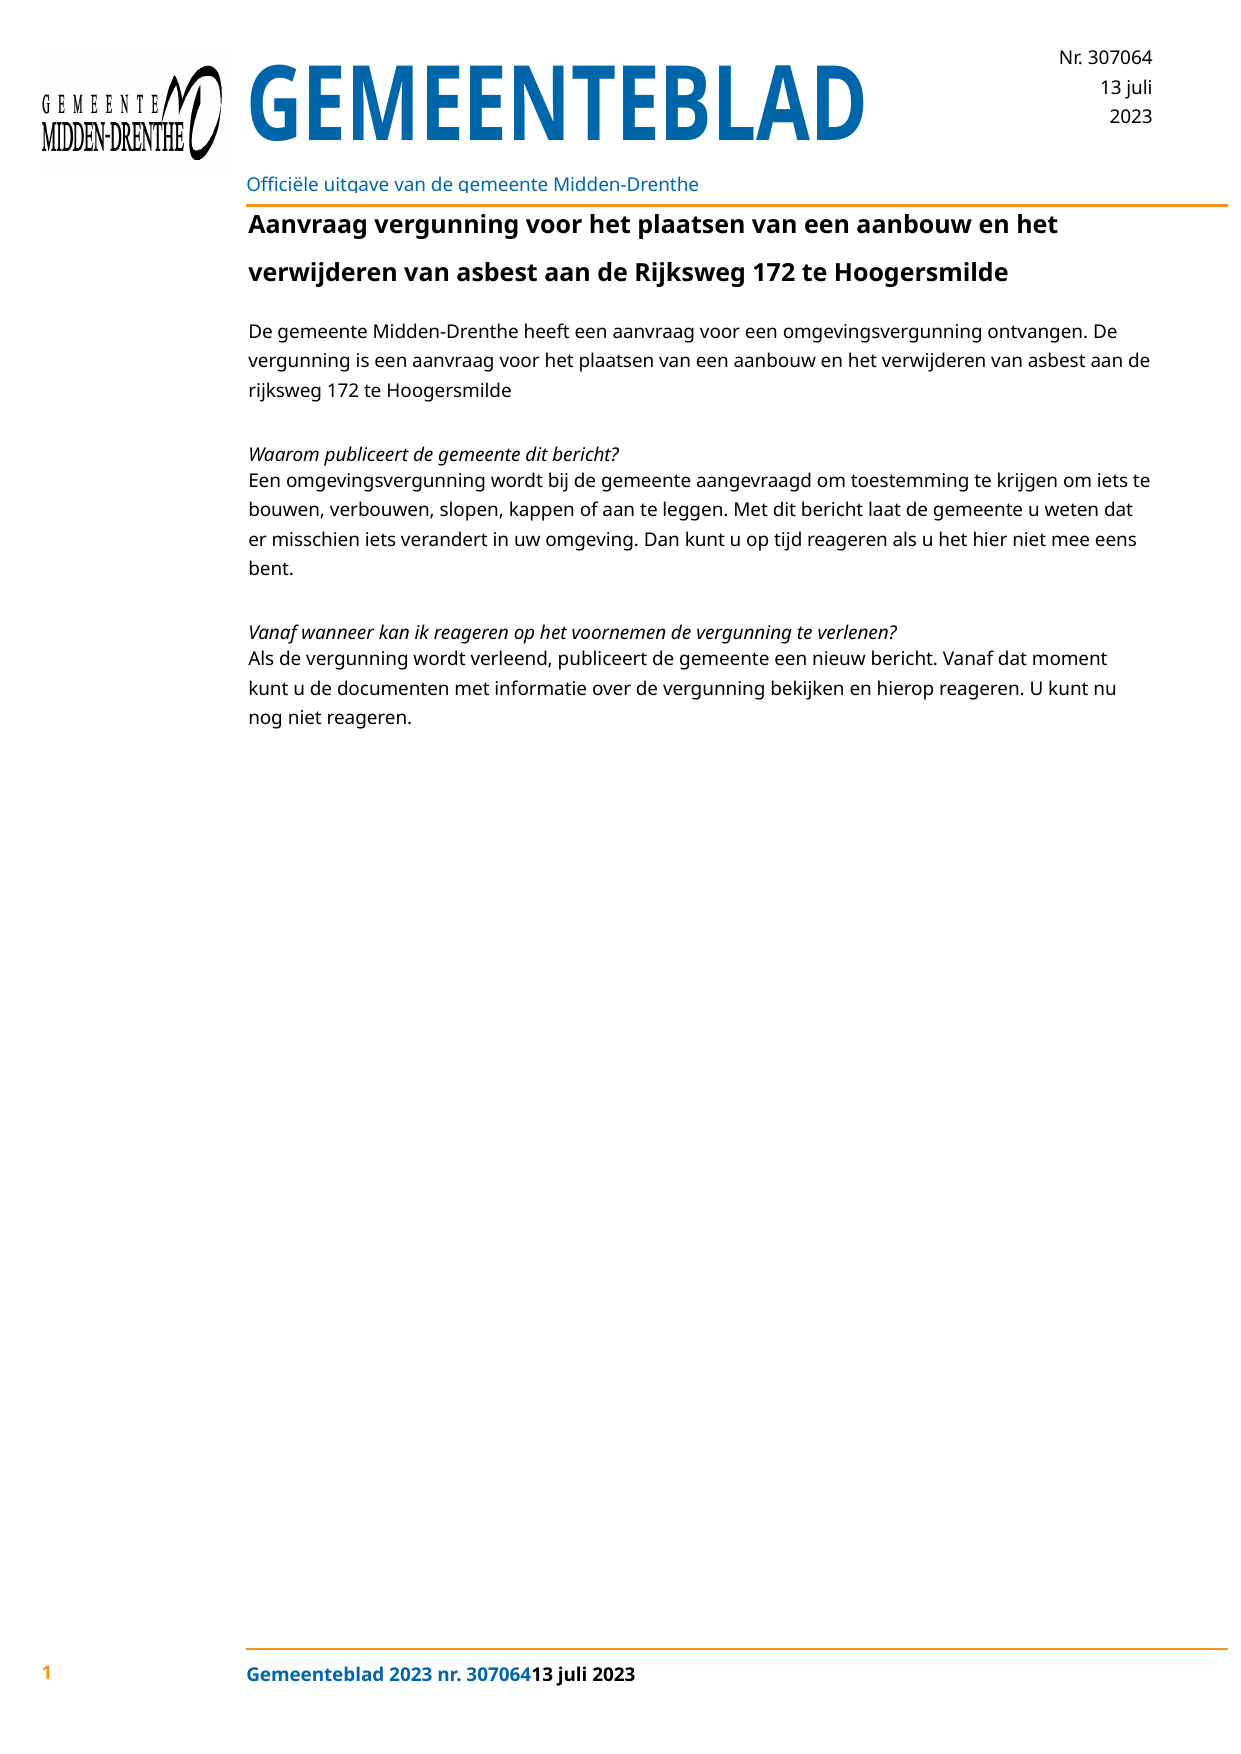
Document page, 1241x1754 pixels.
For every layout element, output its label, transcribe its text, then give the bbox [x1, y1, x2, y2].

text Een omgevingsvergunning wordt bij de gemeente aangevraagd om toestemming te krijgen om iets te bouwen, verbouwen, slopen, kappen of aan te leggen. Met dit bericht laat de gemeente u weten dat er misschien iets verandert in uw omgeving. Dan kunt u op tijd reageren als u het hier niet mee eens bent. [248, 467, 1152, 581]
text De gemeente Midden-Drenthe heeft een aanvraag voor een omgevingsvergunning ontvangen. De vergunning is een aanvraag voor het plaatsen van een aanbouw en het verwijderen van asbest aan de rijksweg 172 te Hoogersmilde [248, 318, 1152, 403]
picture [41, 47, 231, 172]
text Vanaf wanneer kan ik reageren op het voornemen de vergunning te verlenen? [248, 619, 1152, 645]
text Waarom publiceert de gemeente dit bericht? [248, 441, 1152, 467]
text Aanvraag vergunning voor het plaatsen van een aanbouw en het verwijderen van asbest aan de Rijksweg 172 te Hoogersmilde [248, 207, 1152, 288]
text Als de vergunning wordt verleend, publiceert de gemeente een nieuw bericht. Vanaf dat moment kunt u de documenten met informatie over de vergunning bekijken en hierop reageren. U kunt nu nog niet reageren. [248, 645, 1152, 730]
